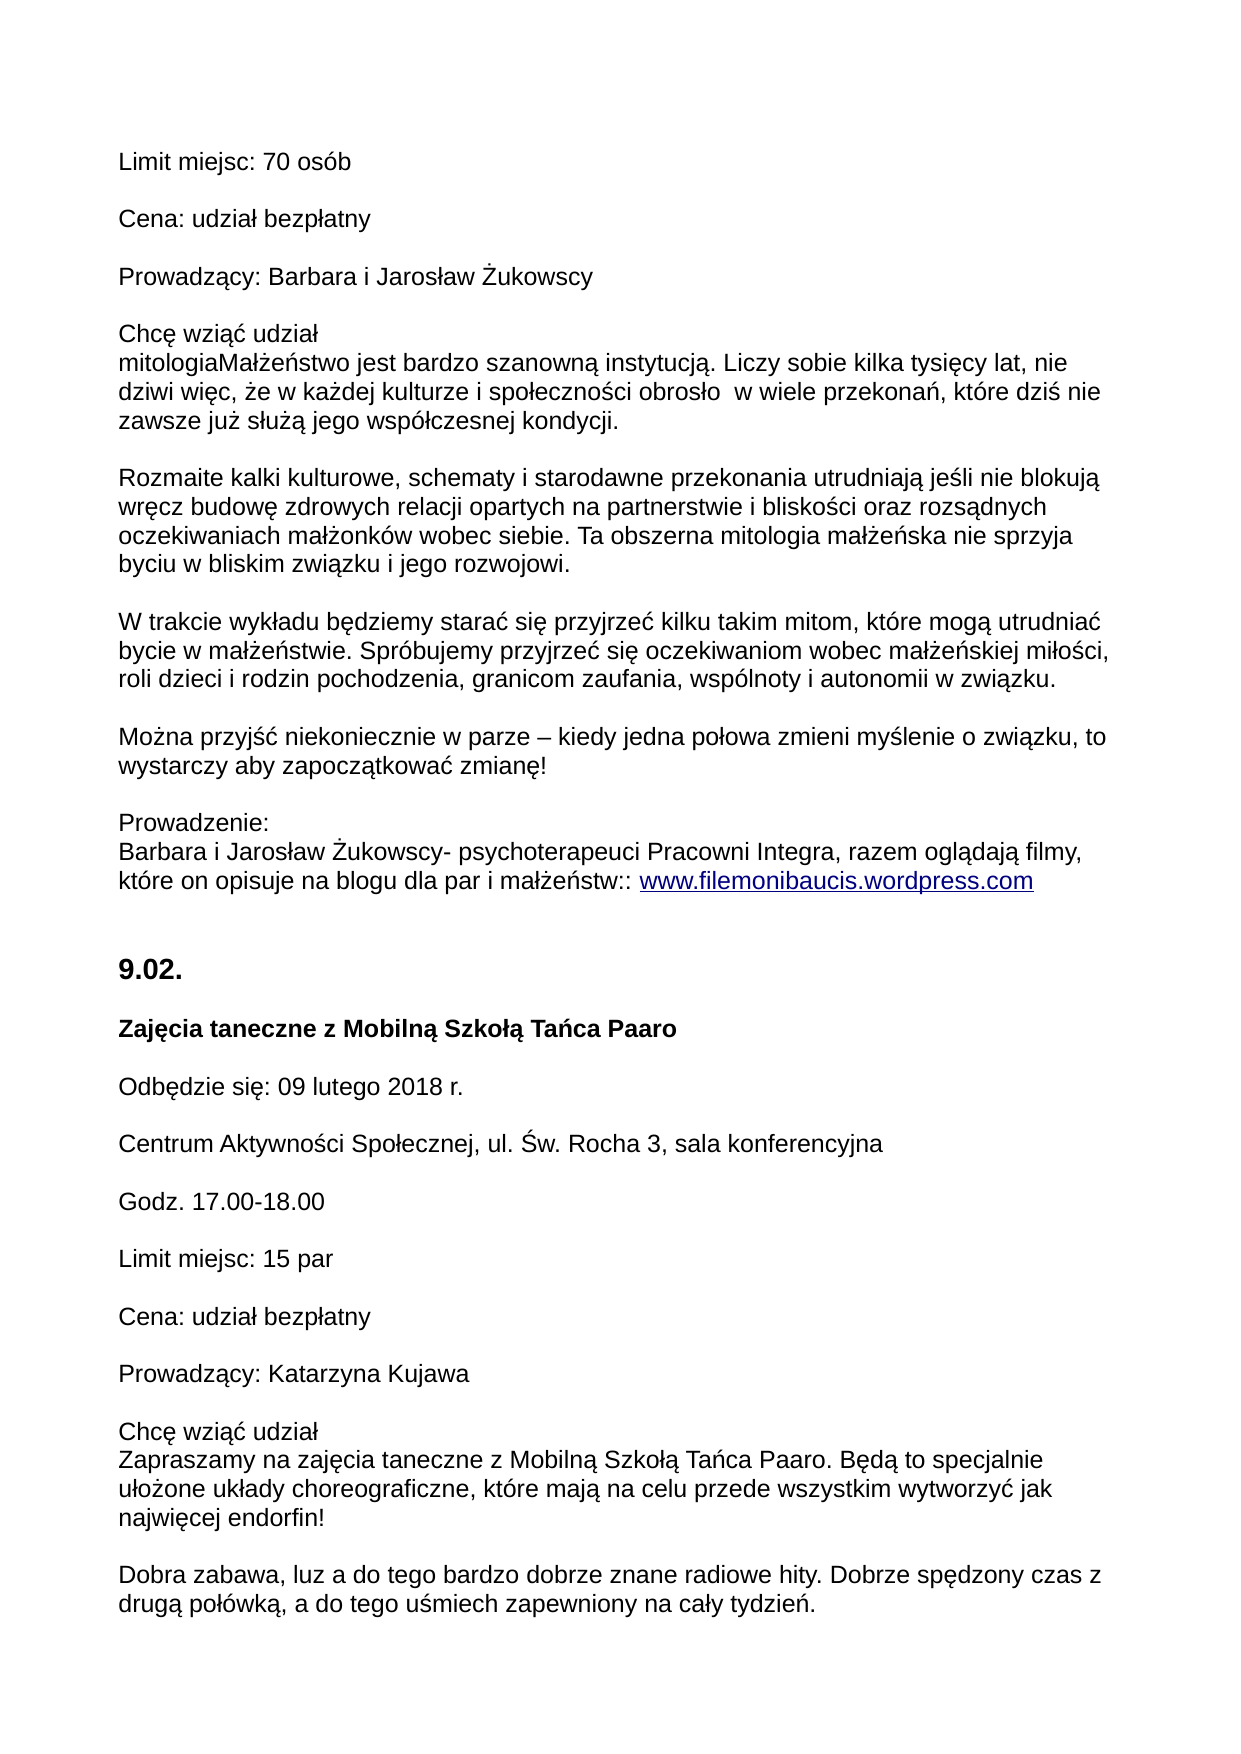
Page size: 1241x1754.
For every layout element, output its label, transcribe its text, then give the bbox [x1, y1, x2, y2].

text Odbędzie się: 09 lutego 2018 r. [118, 1072, 1122, 1100]
text Prowadzenie: [118, 808, 1122, 837]
text Limit miejsc: 70 osób [118, 147, 1122, 176]
text Dobra zabawa, luz a do tego bardzo dobrze znane radiowe hity. Dobrze spędzony czas z drugą połówką, a do tego uśmiech zapewniony na cały tydzień. [118, 1560, 1122, 1618]
text Zajęcia taneczne z Mobilną Szkołą Tańca Paaro [118, 1014, 1122, 1043]
text Prowadzący: Barbara i Jarosław Żukowscy [118, 262, 1122, 291]
text Zapraszamy na zajęcia taneczne z Mobilną Szkołą Tańca Paaro. Będą to specjalnie ułożone układy choreograficzne, które mają na celu przede wszystkim wytworzyć jak najwięcej endorfin! [118, 1445, 1122, 1532]
text mitologiaMałżeństwo jest bardzo szanowną instytucją. Liczy sobie kilka tysięcy lat, nie dziwi więc, że w każdej kulturze i społeczności obrosło w wiele przekonań, które dziś nie zawsze już służą jego współczesnej kondycji. [118, 348, 1122, 434]
text Chcę wziąć udział [118, 319, 1122, 348]
text Rozmaite kalki kulturowe, schematy i starodawne przekonania utrudniają jeśli nie blokują wręcz budowę zdrowych relacji opartych na partnerstwie i bliskości oraz rozsądnych oczekiwaniach małżonków wobec siebie. Ta obszerna mitologia małżeńska nie sprzyja byciu w bliskim związku i jego rozwojowi. [118, 463, 1122, 578]
text W trakcie wykładu będziemy starać się przyjrzeć kilku takim mitom, które mogą utrudniać bycie w małżeństwie. Spróbujemy przyjrzeć się oczekiwaniom wobec małżeńskiej miłości, roli dzieci i rodzin pochodzenia, granicom zaufania, wspólnoty i autonomii w związku. [118, 607, 1122, 693]
text Chcę wziąć udział [118, 1417, 1122, 1445]
text Cena: udział bezpłatny [118, 1302, 1122, 1330]
text Prowadzący: Katarzyna Kujawa [118, 1359, 1122, 1388]
text Limit miejsc: 15 par [118, 1244, 1122, 1273]
text Cena: udział bezpłatny [118, 204, 1122, 233]
text Można przyjść niekoniecznie w parze – kiedy jedna połowa zmieni myślenie o związku, to wystarczy aby zapoczątkować zmianę! [118, 722, 1122, 779]
text 9.02. [118, 952, 1122, 985]
text Godz. 17.00-18.00 [118, 1187, 1122, 1215]
text Barbara i Jarosław Żukowscy- psychoterapeuci Pracowni Integra, razem oglądają filmy, które on opisuje na blogu dla par i małżeństw:: www.filemonibaucis.wordpress.com [118, 837, 1122, 894]
text Centrum Aktywności Społecznej, ul. Św. Rocha 3, sala konferencyjna [118, 1129, 1122, 1158]
